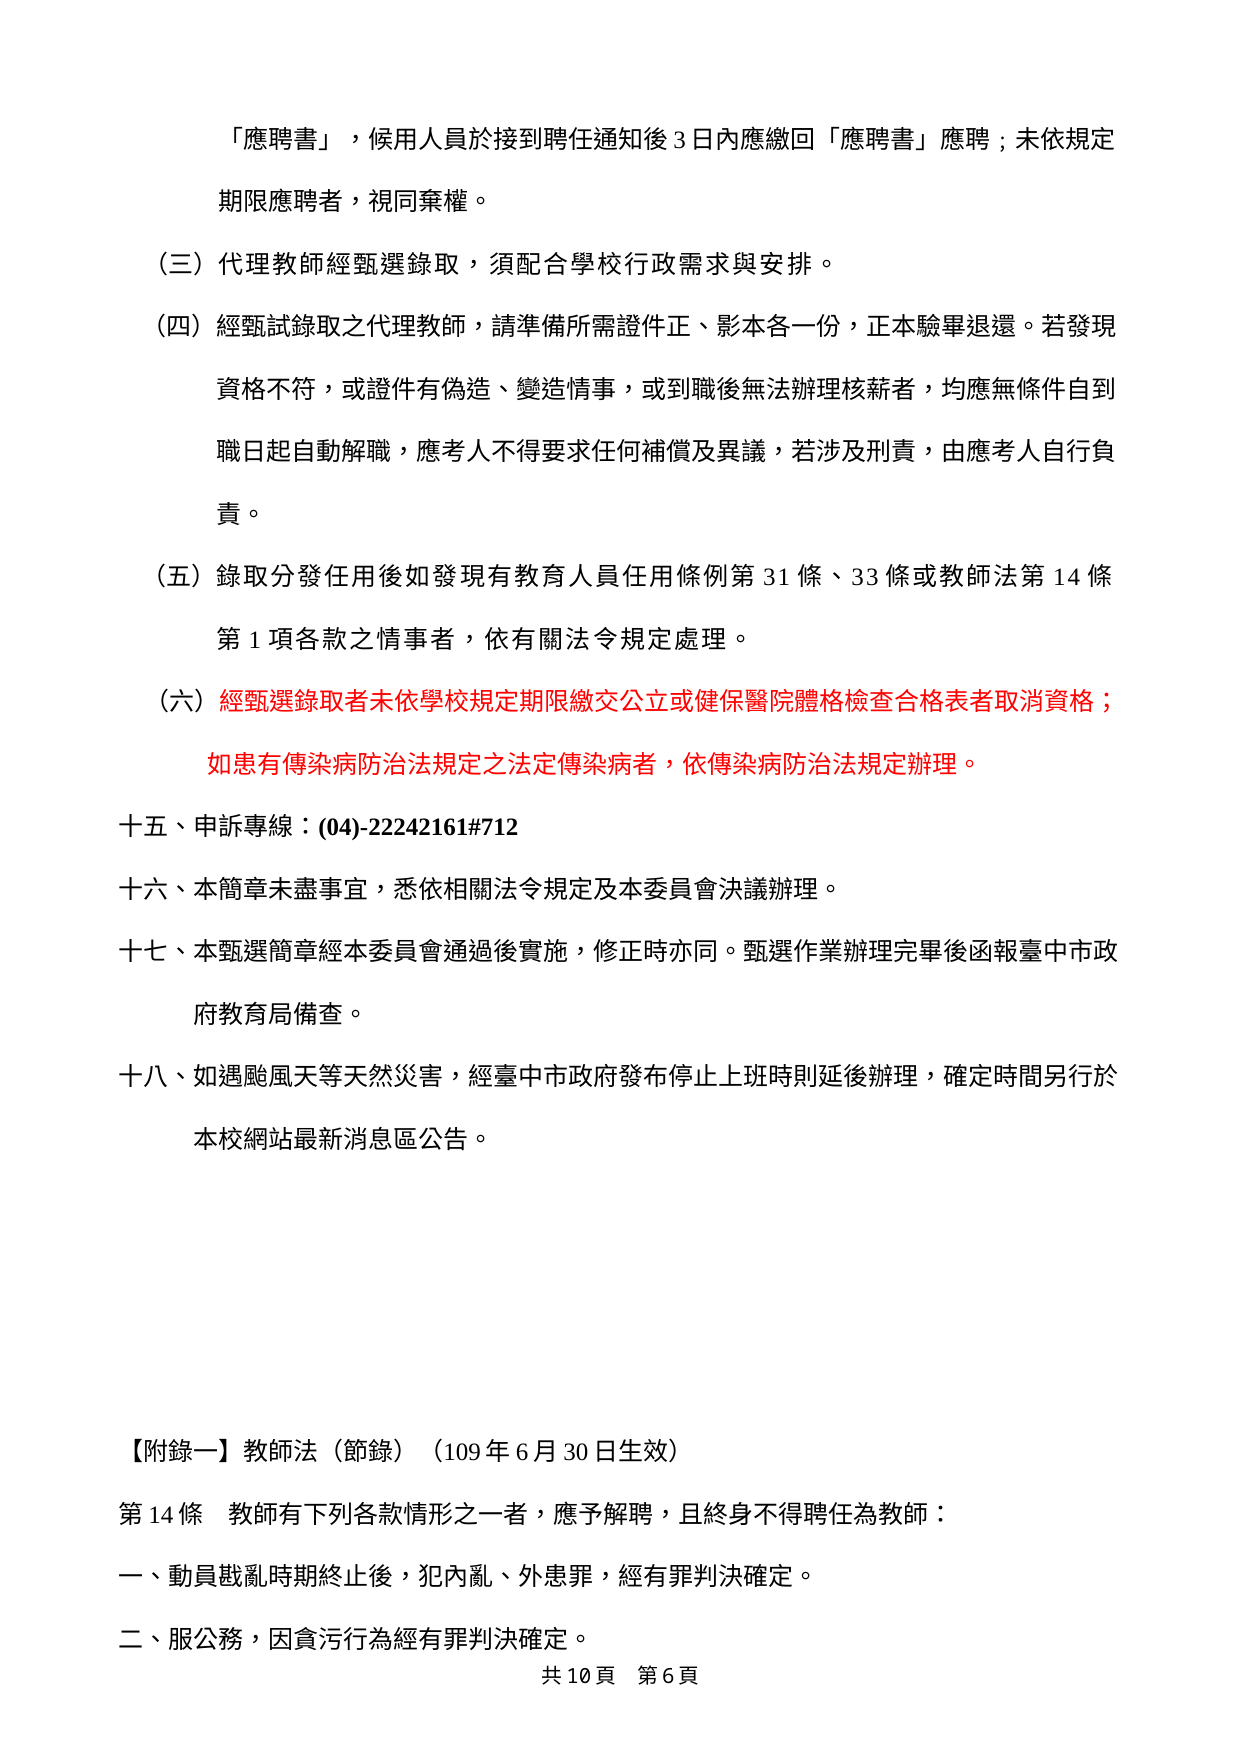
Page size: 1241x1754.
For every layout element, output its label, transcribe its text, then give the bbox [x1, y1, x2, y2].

text 十八、如遇颱風天等天然災害，經臺中市政府發布停止上班時則延後辦理，確定時間另行於本校網站最新消息區公告。 [118, 1033, 1122, 1158]
text 十六、本簡章未盡事宜，悉依相關法令規定及本委員會決議辦理。 [118, 846, 1122, 908]
text 「應聘書」，候用人員於接到聘任通知後3日內應繳回「應聘書」應聘﹔未依規定期限應聘者，視同棄權。 [143, 96, 1122, 221]
text 一、動員戡亂時期終止後，犯內亂、外患罪，經有罪判決確定。 [118, 1533, 1122, 1596]
text 第14條 教師有下列各款情形之一者，應予解聘，且終身不得聘任為教師： [118, 1471, 1122, 1533]
text 十五、申訴專線：(04)-22242161#712 [118, 783, 1122, 846]
text （五）錄取分發任用後如發現有教育人員任用條例第31條、33條或教師法第14條第1項各款之情事者，依有關法令規定處理。 [141, 533, 1122, 658]
text （六）經甄選錄取者未依學校規定期限繳交公立或健保醫院體格檢查合格表者取消資格；如患有傳染病防治法規定之法定傳染病者，依傳染病防治法規定辦理。 [144, 658, 1122, 783]
text （四）經甄試錄取之代理教師，請準備所需證件正、影本各一份，正本驗畢退還。若發現資格不符，或證件有偽造、變造情事，或到職後無法辦理核薪者，均應無條件自到職日起自動解職，應考人不得要求任何補償及異議，若涉及刑責，由應考人自行負責。 [141, 283, 1122, 533]
text （三）代理教師經甄選錄取，須配合學校行政需求與安排。 [118, 221, 1122, 283]
text 十七、本甄選簡章經本委員會通過後實施，修正時亦同。甄選作業辦理完畢後函報臺中市政府教育局備查。 [118, 908, 1122, 1033]
text 【附錄一】教師法（節錄）（109年6月30日生效） [118, 1408, 1122, 1471]
text 二、服公務，因貪污行為經有罪判決確定。 [118, 1596, 1122, 1658]
